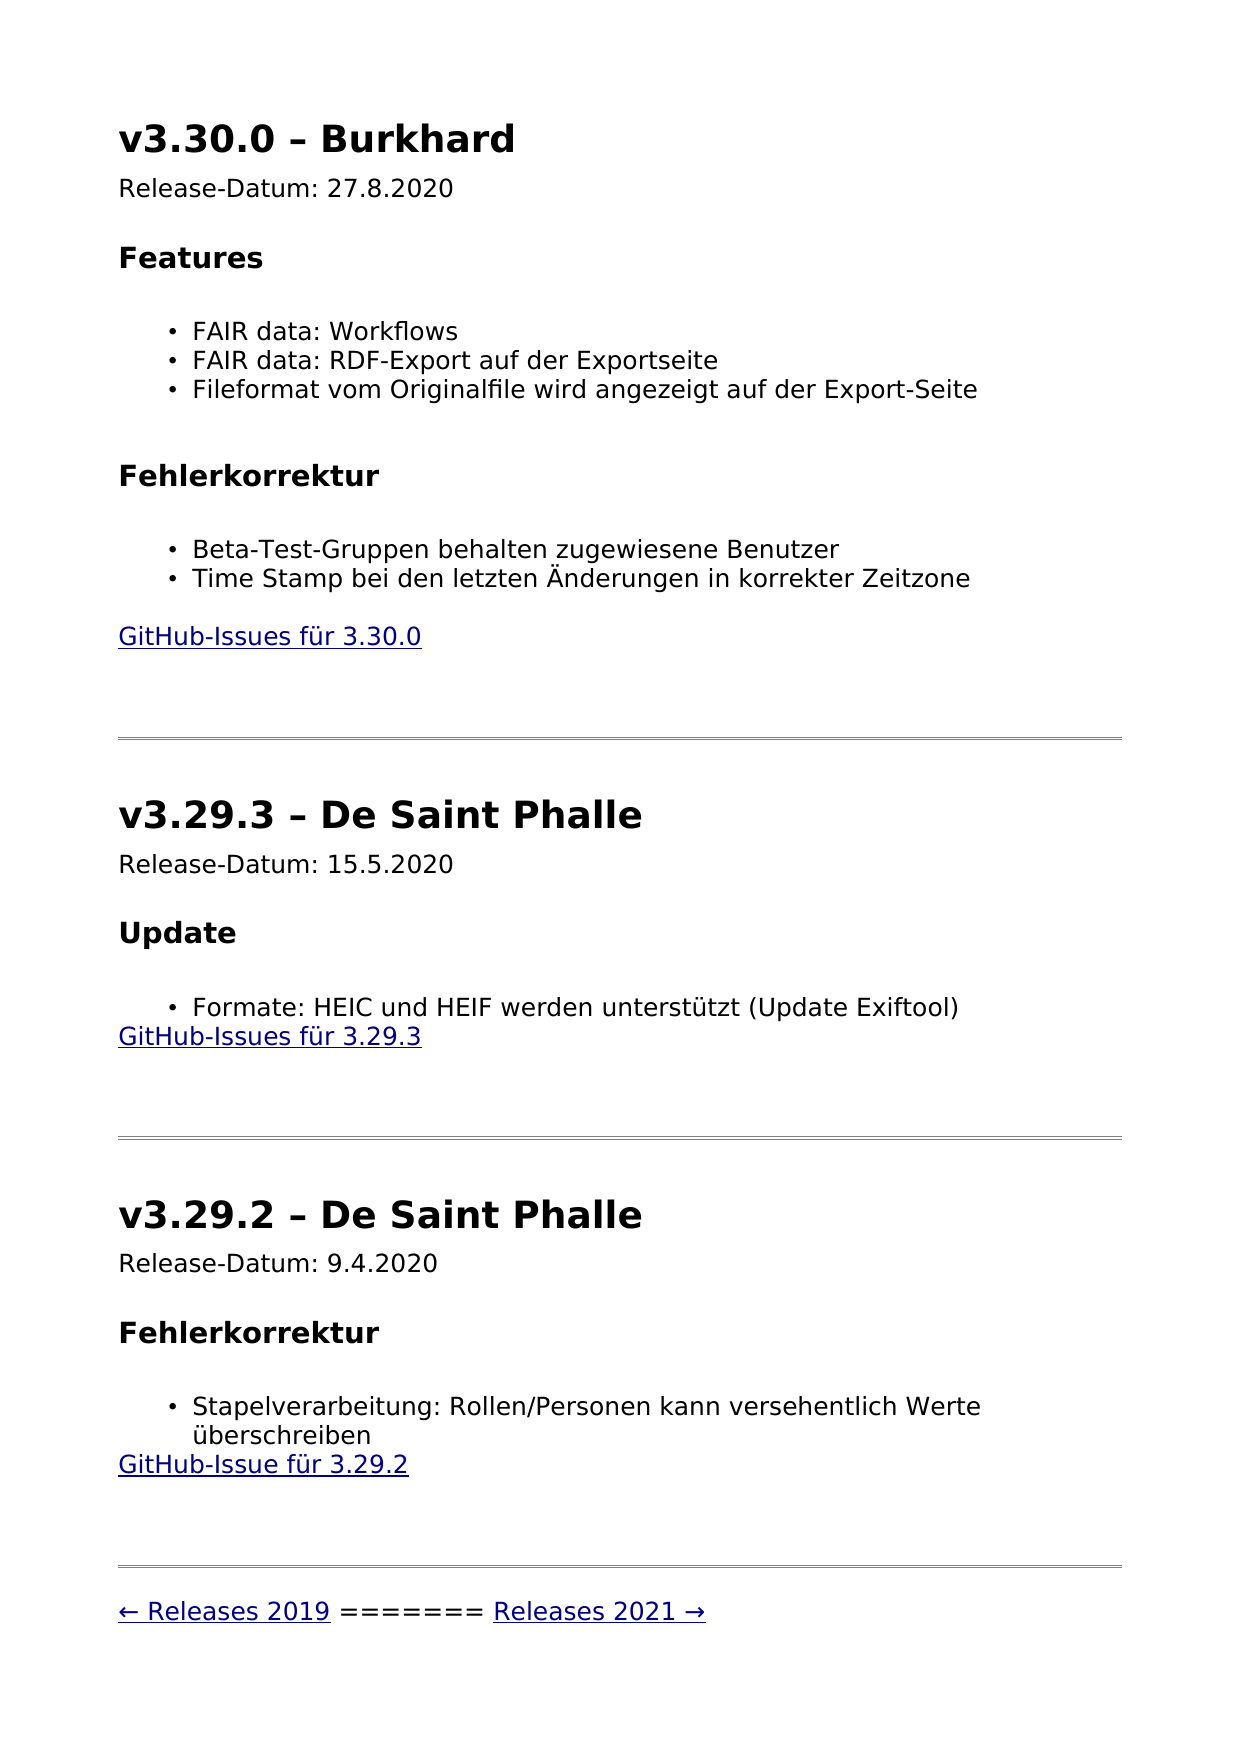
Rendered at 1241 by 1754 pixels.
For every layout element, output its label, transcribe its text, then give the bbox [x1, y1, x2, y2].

list Formate: HEIC und HEIF werden unterstützt (Update Exiftool) [177, 993, 1122, 1022]
subtitle Update [118, 917, 1122, 951]
subtitle Fehlerkorrektur [118, 459, 1122, 493]
subtitle v3.29.2 – De Saint Phalle [118, 1193, 1122, 1237]
text Release-Datum: 9.4.2020 [118, 1249, 1122, 1278]
list Time Stamp bei den letzten Änderungen in korrekter Zeitzone [177, 564, 1122, 593]
text ← Releases 2019 ======= Releases 2021 → [118, 1597, 1122, 1626]
list Beta-Test-Gruppen behalten zugewiesene Benutzer [177, 535, 1122, 564]
list Stapelverarbeitung: Rollen/Personen kann versehentlich Werte überschreiben [177, 1392, 1122, 1450]
list FAIR data: Workflows [177, 317, 1122, 346]
text GitHub-Issues für 3.30.0 [118, 623, 1122, 710]
list Fileformat vom Originalfile wird angezeigt auf der Export-Seite [177, 375, 1122, 404]
subtitle v3.30.0 – Burkhard [118, 118, 1122, 162]
subtitle v3.29.3 – De Saint Phalle [118, 794, 1122, 838]
subtitle Features [118, 241, 1122, 275]
subtitle Fehlerkorrektur [118, 1316, 1122, 1350]
text Release-Datum: 15.5.2020 [118, 850, 1122, 879]
list FAIR data: RDF-Export auf der Exportseite [177, 346, 1122, 375]
text GitHub-Issues für 3.29.3 [118, 1022, 1122, 1109]
text GitHub-Issue für 3.29.2 [118, 1450, 1122, 1538]
text Release-Datum: 27.8.2020 [118, 174, 1122, 203]
